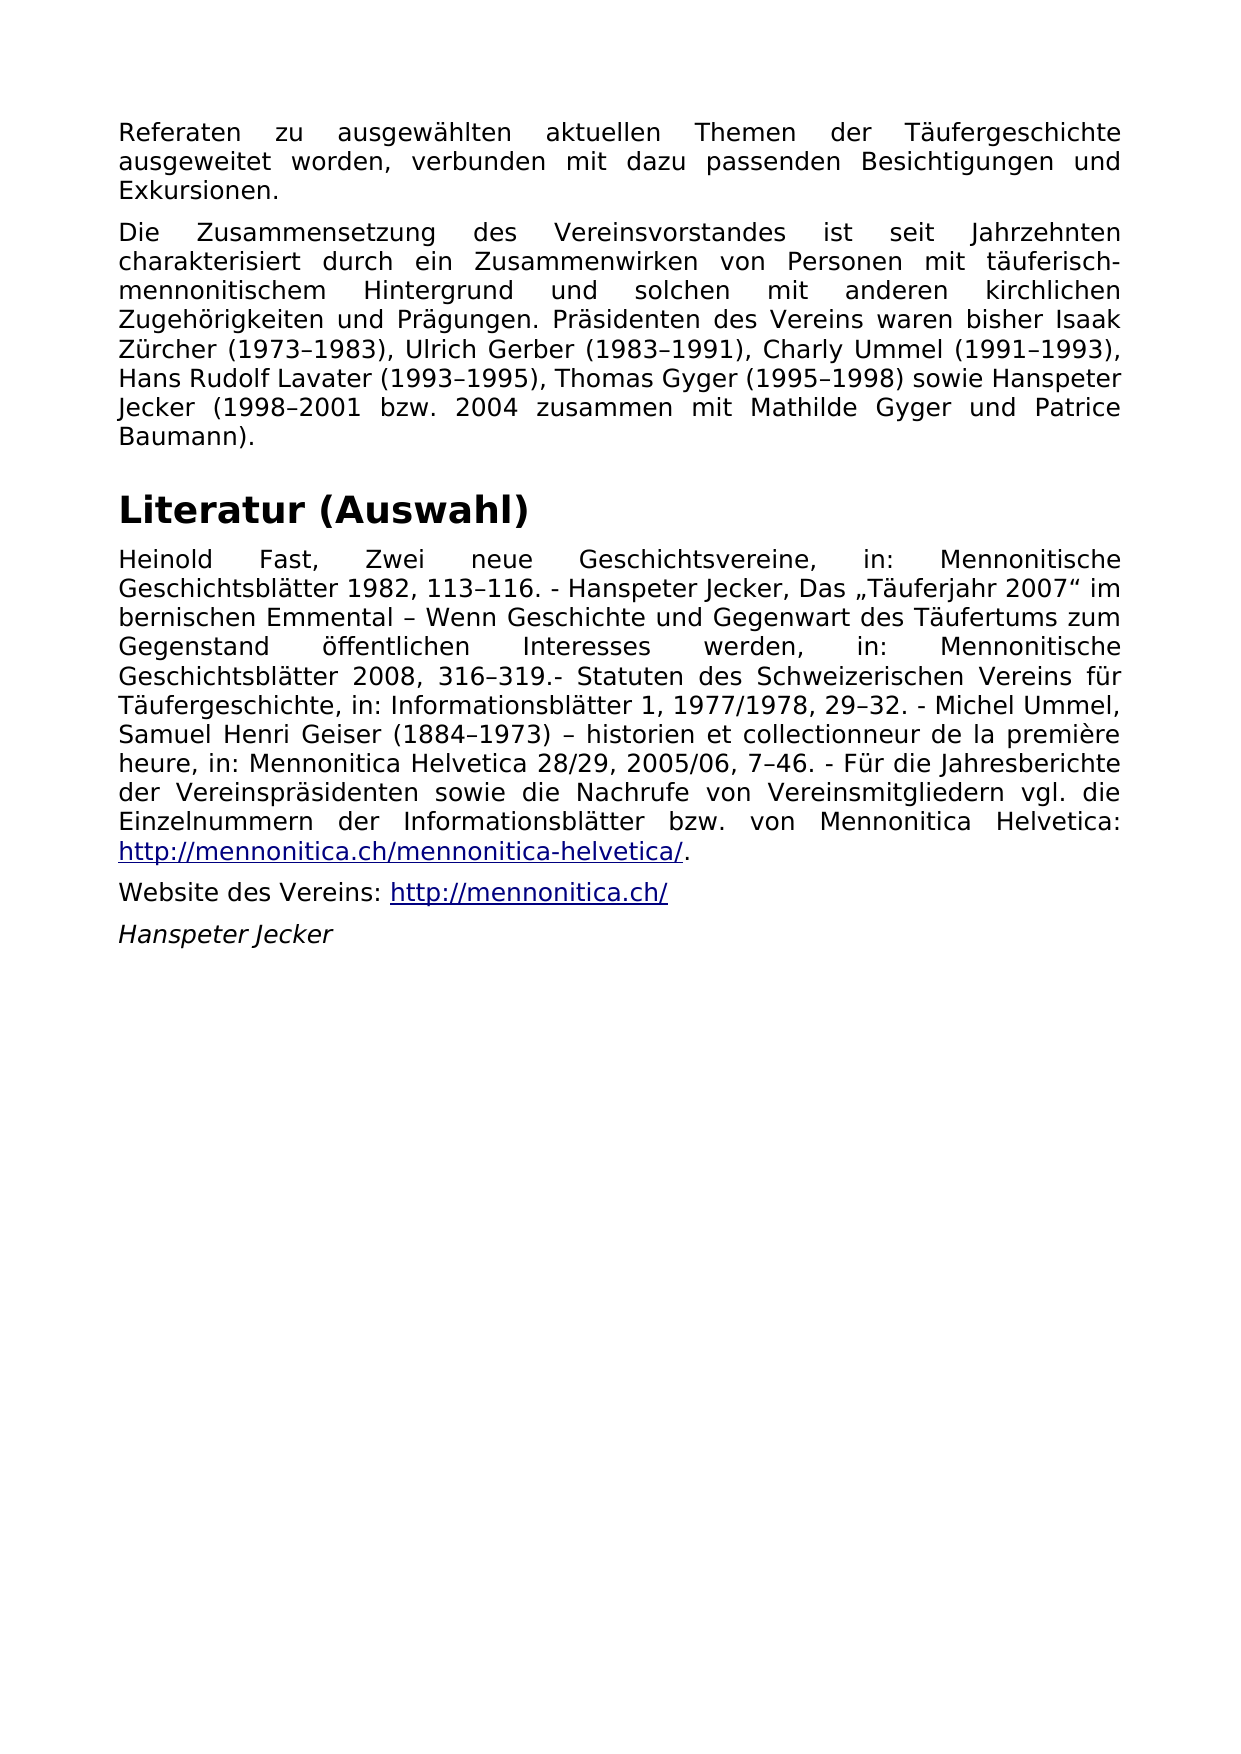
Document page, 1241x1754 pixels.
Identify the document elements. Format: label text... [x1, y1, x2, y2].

text Die Zusammensetzung des Vereinsvorstandes ist seit Jahrzehnten charakterisiert durch ein Zusammenwirken von Personen mit täuferisch-mennonitischem Hintergrund und solchen mit anderen kirchlichen Zugehörigkeiten und Prägungen. Präsidenten des Vereins waren bisher Isaak Zürcher (1973–1983), Ulrich Gerber (1983–1991), Charly Ummel (1991–1993), Hans Rudolf Lavater (1993–1995), Thomas Gyger (1995–1998) sowie Hanspeter Jecker (1998–2001 bzw. 2004 zusammen mit Mathilde Gyger und Patrice Baumann). [118, 218, 1122, 451]
subtitle Literatur (Auswahl) [118, 489, 1122, 533]
text Hanspeter Jecker [118, 920, 1122, 949]
text Heinold Fast, Zwei neue Geschichtsvereine, in: Mennonitische Geschichtsblätter 1982, 113–116. - Hanspeter Jecker, Das „Täuferjahr 2007“ im bernischen Emmental – Wenn Geschichte und Gegenwart des Täufertums zum Gegenstand öffentlichen Interesses werden, in: Mennonitische Geschichtsblätter 2008, 316–319.- Statuten des Schweizerischen Vereins für Täufergeschichte, in: Informationsblätter 1, 1977/1978, 29–32. - Michel Ummel, Samuel Henri Geiser (1884–1973) – historien et collectionneur de la première heure, in: Mennonitica Helvetica 28/29, 2005/06, 7–46. - Für die Jahresberichte der Vereinspräsidenten sowie die Nachrufe von Vereinsmitgliedern vgl. die Einzelnummern der Informationsblätter bzw. von Mennonitica Helvetica: http://mennonitica.ch/mennonitica-helvetica/. [118, 545, 1122, 866]
text Referaten zu ausgewählten aktuellen Themen der Täufergeschichte ausgeweitet worden, verbunden mit dazu passenden Besichtigungen und Exkursionen. [118, 118, 1122, 206]
text Website des Vereins: http://mennonitica.ch/ [118, 878, 1122, 908]
